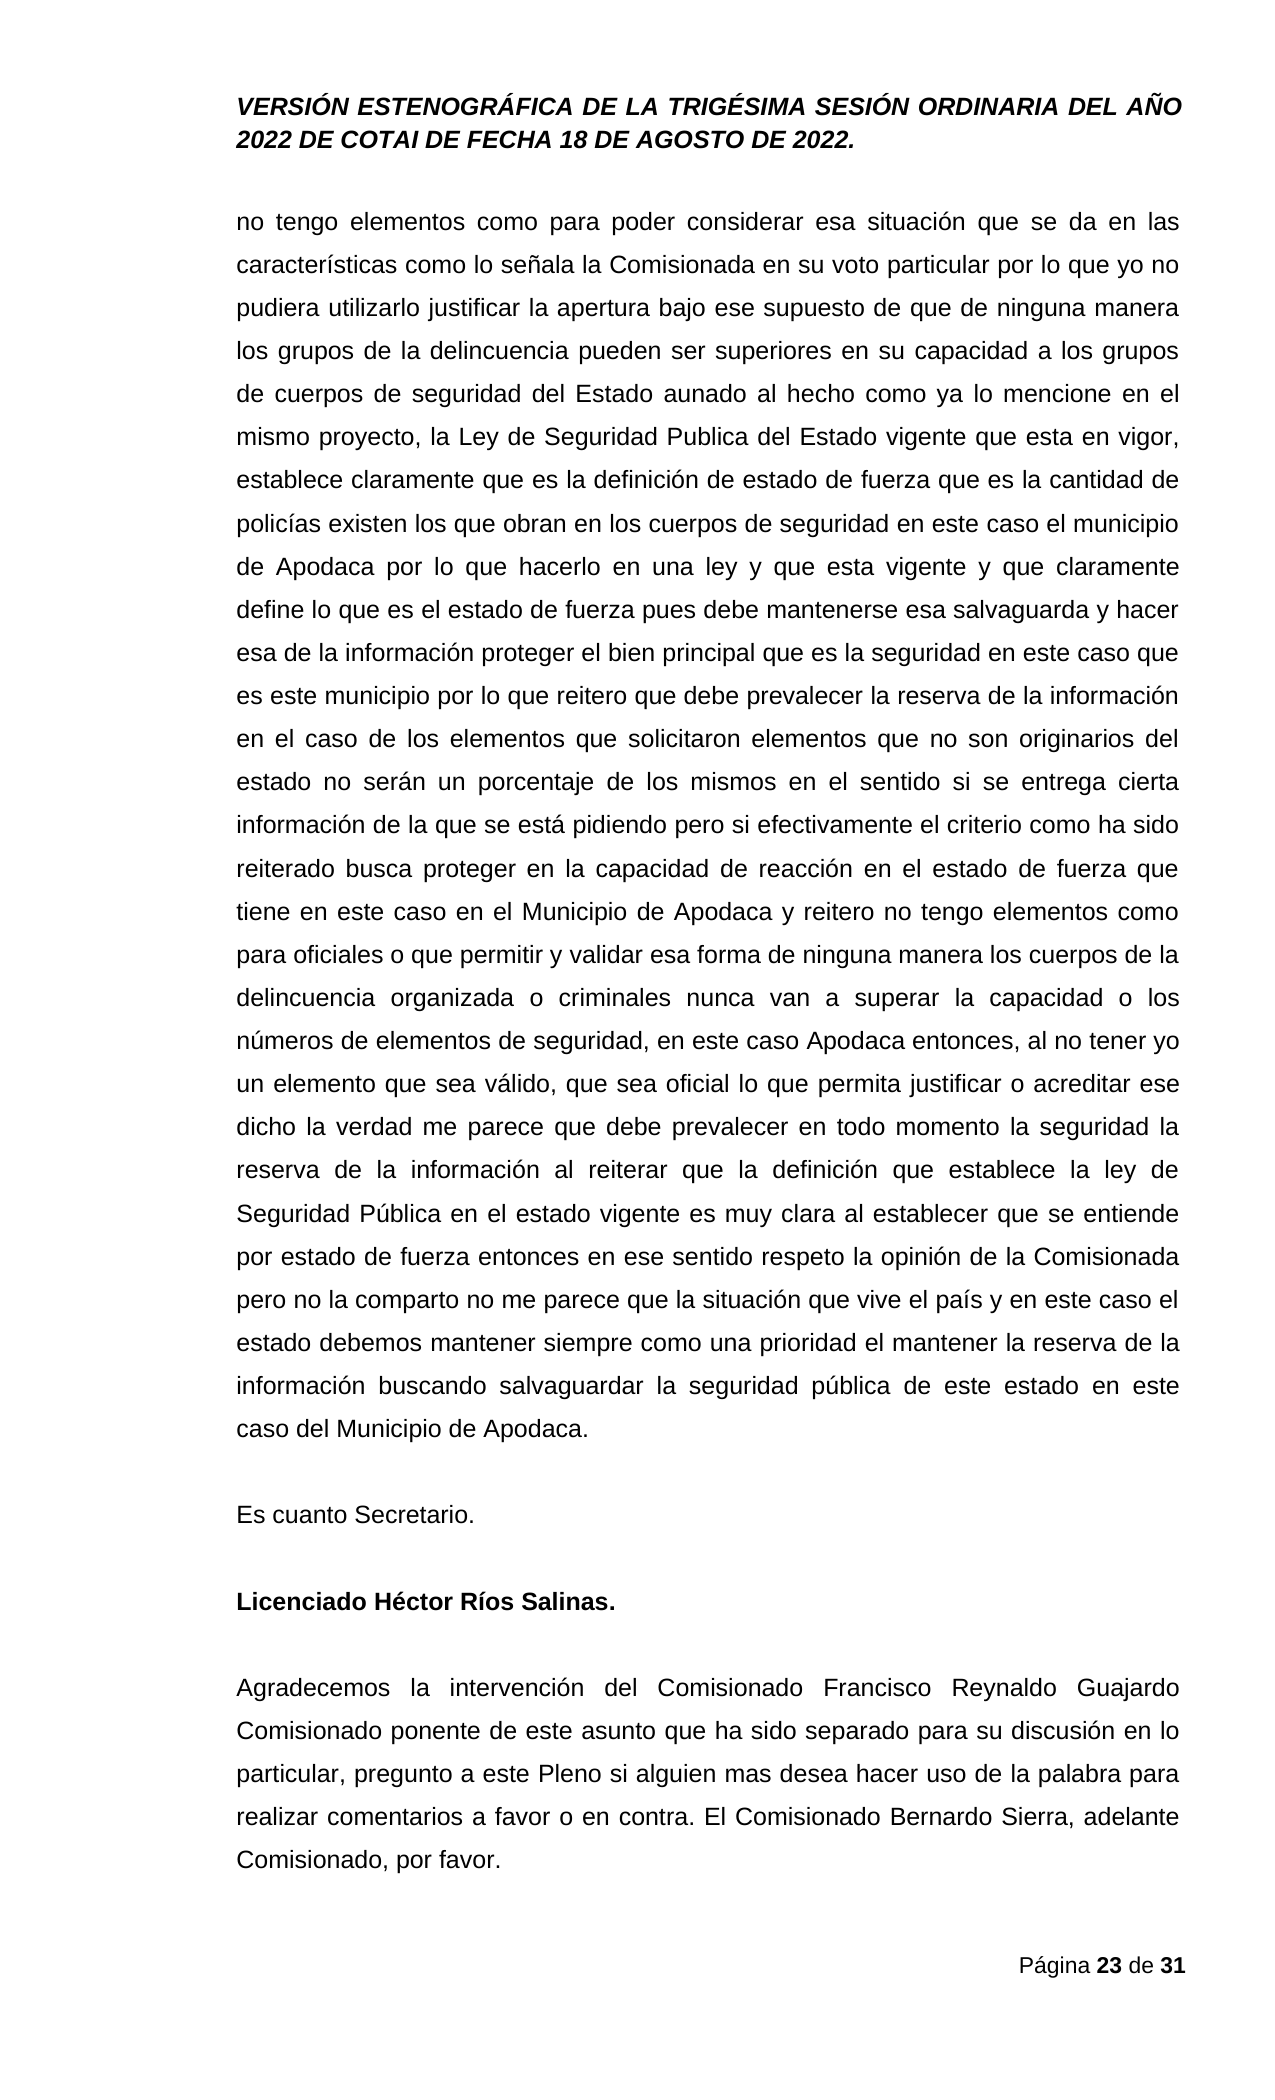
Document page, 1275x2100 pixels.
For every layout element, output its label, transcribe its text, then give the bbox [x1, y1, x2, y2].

text Es cuanto Secretario. [236, 1501, 1181, 1529]
text Agradecemos la intervención del Comisionado Francisco Reynaldo Guajardo Comisionado ponente de este asunto que ha sido separado para su discusión en lo particular, pregunto a este Pleno si alguien mas desea hacer uso de la palabra para realizar comentarios a favor o en contra. El Comisionado Bernardo Sierra, adelante Comisionado, por favor. [236, 1673, 1181, 1874]
text Licenciado Héctor Ríos Salinas. [236, 1587, 1181, 1616]
text no tengo elementos como para poder considerar esa situación que se da en las características como lo señala la Comisionada en su voto particular por lo que yo no pudiera utilizarlo justificar la apertura bajo ese supuesto de que de ninguna manera los grupos de la delincuencia pueden ser superiores en su capacidad a los grupos de cuerpos de seguridad del Estado aunado al hecho como ya lo mencione en el mismo proyecto, la Ley de Seguridad Publica del Estado vigente que esta en vigor, establece claramente que es la definición de estado de fuerza que es la cantidad de policías existen los que obran en los cuerpos de seguridad en este caso el municipio de Apodaca por lo que hacerlo en una ley y que esta vigente y que claramente define lo que es el estado de fuerza pues debe mantenerse esa salvaguarda y hacer esa de la información proteger el bien principal que es la seguridad en este caso que es este municipio por lo que reitero que debe prevalecer la reserva de la información en el caso de los elementos que solicitaron elementos que no son originarios del estado no serán un porcentaje de los mismos en el sentido si se entrega cierta información de la que se está pidiendo pero si efectivamente el criterio como ha sido reiterado busca proteger en la capacidad de reacción en el estado de fuerza que tiene en este caso en el Municipio de Apodaca y reitero no tengo elementos como para oficiales o que permitir y validar esa forma de ninguna manera los cuerpos de la delincuencia organizada o criminales nunca van a superar la capacidad o los números de elementos de seguridad, en este caso Apodaca entonces, al no tener yo un elemento que sea válido, que sea oficial lo que permita justificar o acreditar ese dicho la verdad me parece que debe prevalecer en todo momento la seguridad la reserva de la información al reiterar que la definición que establece la ley de Seguridad Pública en el estado vigente es muy clara al establecer que se entiende por estado de fuerza entonces en ese sentido respeto la opinión de la Comisionada pero no la comparto no me parece que la situación que vive el país y en este caso el estado debemos mantener siempre como una prioridad el mantener la reserva de la información buscando salvaguardar la seguridad pública de este estado en este caso del Municipio de Apodaca. [236, 207, 1181, 1443]
